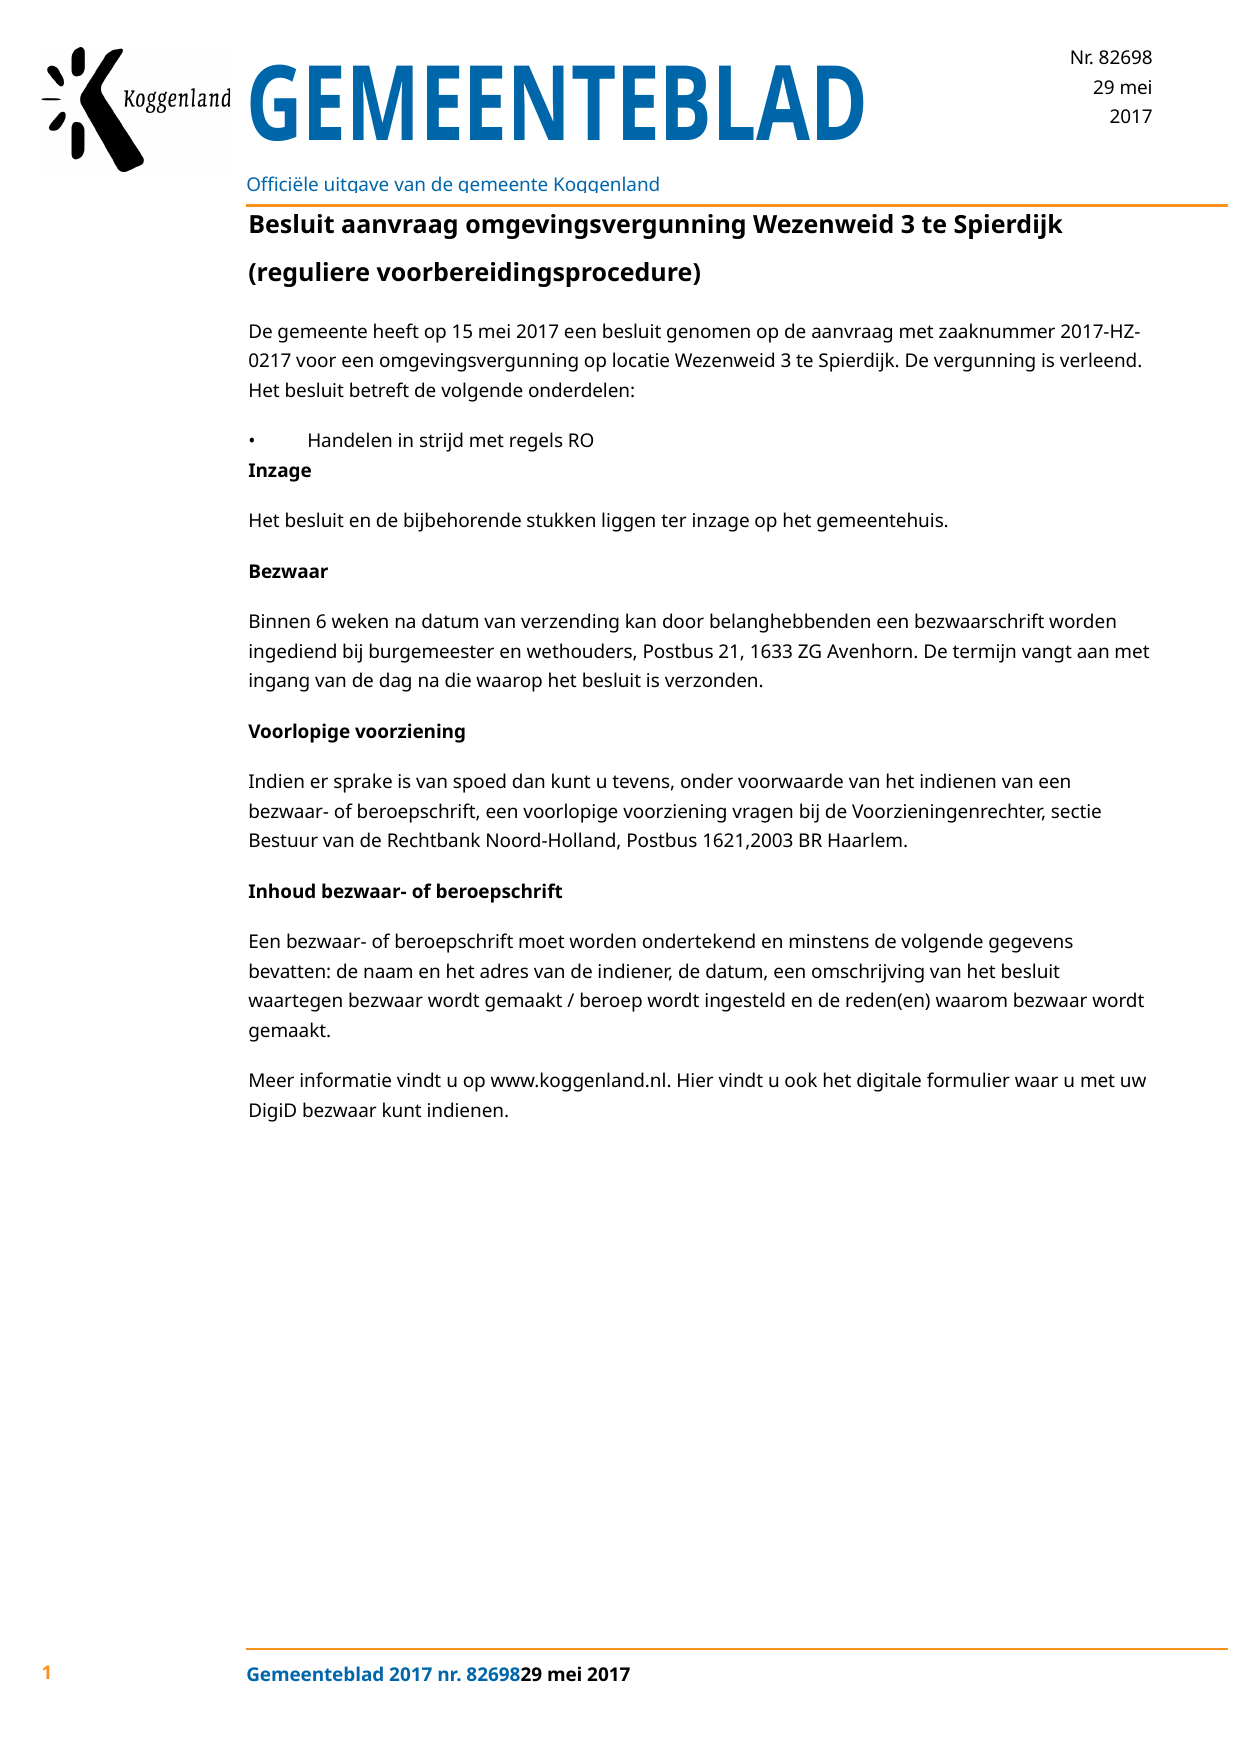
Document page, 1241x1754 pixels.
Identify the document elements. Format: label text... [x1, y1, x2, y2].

text Inhoud bezwaar- of beroepschrift [248, 878, 1152, 904]
list Handelen in strijd met regels RO [248, 427, 1152, 453]
text Bezwaar [248, 558, 1152, 584]
text Besluit aanvraag omgevingsvergunning Wezenweid 3 te Spierdijk (reguliere voorbereidingsprocedure) [248, 207, 1152, 288]
text Indien er sprake is van spoed dan kunt u tevens, onder voorwaarde van het indienen van een bezwaar- of beroepschrift, een voorlopige voorziening vragen bij de Voorzieningenrechter, sectie Bestuur van de Rechtbank Noord-Holland, Postbus 1621,2003 BR Haarlem. [248, 768, 1152, 853]
text Een bezwaar- of beroepschrift moet worden ondertekend en minstens de volgende gegevens bevatten: de naam en het adres van de indiener, de datum, een omschrijving van het besluit waartegen bezwaar wordt gemaakt / beroep wordt ingesteld en de reden(en) waarom bezwaar wordt gemaakt. [248, 928, 1152, 1043]
text Het besluit en de bijbehorende stukken liggen ter inzage op het gemeentehuis. [248, 507, 1152, 533]
text De gemeente heeft op 15 mei 2017 een besluit genomen op de aanvraag met zaaknummer 2017-HZ-0217 voor een omgevingsvergunning op locatie Wezenweid 3 te Spierdijk. De vergunning is verleend. Het besluit betreft de volgende onderdelen: [248, 318, 1152, 403]
text Meer informatie vindt u op www.koggenland.nl. Hier vindt u ook het digitale formulier waar u met uw DigiD bezwaar kunt indienen. [248, 1067, 1152, 1123]
text Binnen 6 weken na datum van verzending kan door belanghebbenden een bezwaarschrift worden ingediend bij burgemeester en wethouders, Postbus 21, 1633 ZG Avenhorn. De termijn vangt aan met ingang van de dag na die waarop het besluit is verzonden. [248, 608, 1152, 693]
text Voorlopige voorziening [248, 718, 1152, 744]
text Inzage [248, 457, 1152, 483]
picture [41, 47, 231, 172]
